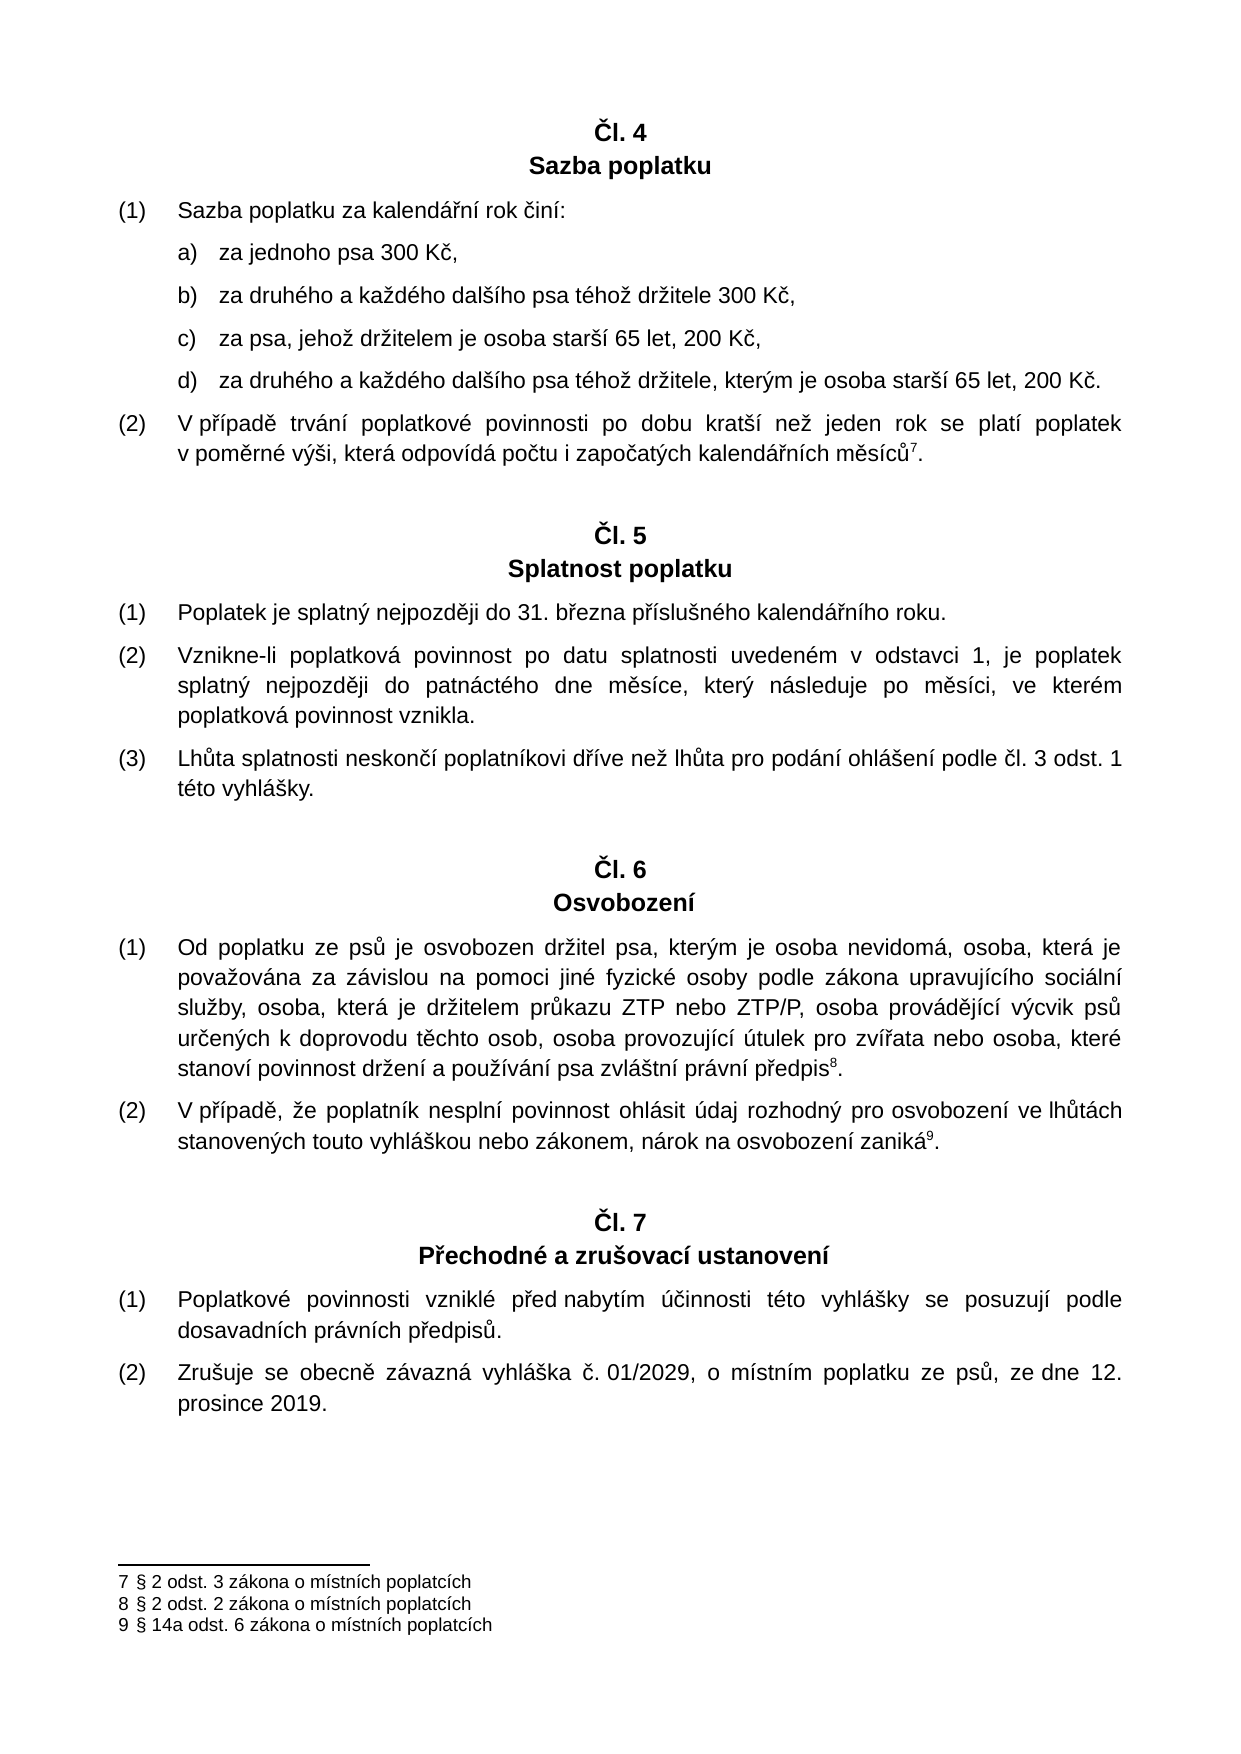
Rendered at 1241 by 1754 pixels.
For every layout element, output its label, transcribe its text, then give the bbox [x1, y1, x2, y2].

list za druhého a každého dalšího psa téhož držitele, kterým je osoba starší 65 let, 200 Kč. [177, 367, 1122, 394]
list § 14a odst. 6 zákona o místních poplatcích [118, 1614, 1122, 1635]
subtitle Čl. 7 Přechodné a zrušovací ustanovení [118, 1208, 1122, 1270]
subtitle Čl. 6 Osvobození [118, 855, 1122, 917]
list Zrušuje se obecně závazná vyhláška č. 01/2029, o místním poplatku ze psů, ze dne 12. prosince 2019. [118, 1359, 1122, 1416]
list za jednoho psa 300 Kč, [177, 239, 1122, 266]
list Od poplatku ze psů je osvobozen držitel psa, kterým je osoba nevidomá, osoba, která je považována za závislou na pomoci jiné fyzické osoby podle zákona upravujícího sociální služby, osoba, která je držitelem průkazu ZTP nebo ZTP/P, osoba provádějící výcvik psů určených k doprovodu těchto osob, osoba provozující útulek pro zvířata nebo osoba, které stanoví povinnost držení a používání psa zvláštní právní předpis. [118, 934, 1122, 1081]
list Vznikne-li poplatková povinnost po datu splatnosti uvedeném v odstavci 1, je poplatek splatný nejpozději do patnáctého dne měsíce, který následuje po měsíci, ve kterém poplatková povinnost vznikla. [118, 642, 1122, 729]
subtitle Čl. 4 Sazba poplatku [118, 118, 1122, 180]
list § 2 odst. 2 zákona o místních poplatcích [118, 1592, 1122, 1614]
list za druhého a každého dalšího psa téhož držitele 300 Kč, [177, 282, 1122, 308]
list Poplatek je splatný nejpozději do 31. března příslušného kalendářního roku. [118, 599, 1122, 626]
list V případě trvání poplatkové povinnosti po dobu kratší než jeden rok se platí poplatek v poměrné výši, která odpovídá počtu i započatých kalendářních měsíců. [118, 410, 1122, 467]
list Lhůta splatnosti neskončí poplatníkovi dříve než lhůta pro podání ohlášení podle čl. 3 odst. 1 této vyhlášky. [118, 745, 1122, 802]
list za psa, jehož držitelem je osoba starší 65 let, 200 Kč, [177, 325, 1122, 351]
list Poplatkové povinnosti vzniklé před nabytím účinnosti této vyhlášky se posuzují podle dosavadních právních předpisů. [118, 1286, 1122, 1343]
list Sazba poplatku za kalendářní rok činí: [118, 197, 1122, 223]
subtitle Čl. 5 Splatnost poplatku [118, 521, 1122, 582]
list § 2 odst. 3 zákona o místních poplatcích [118, 1571, 1122, 1592]
list V případě, že poplatník nesplní povinnost ohlásit údaj rozhodný pro osvobození ve lhůtách stanovených touto vyhláškou nebo zákonem, nárok na osvobození zaniká. [118, 1097, 1122, 1154]
